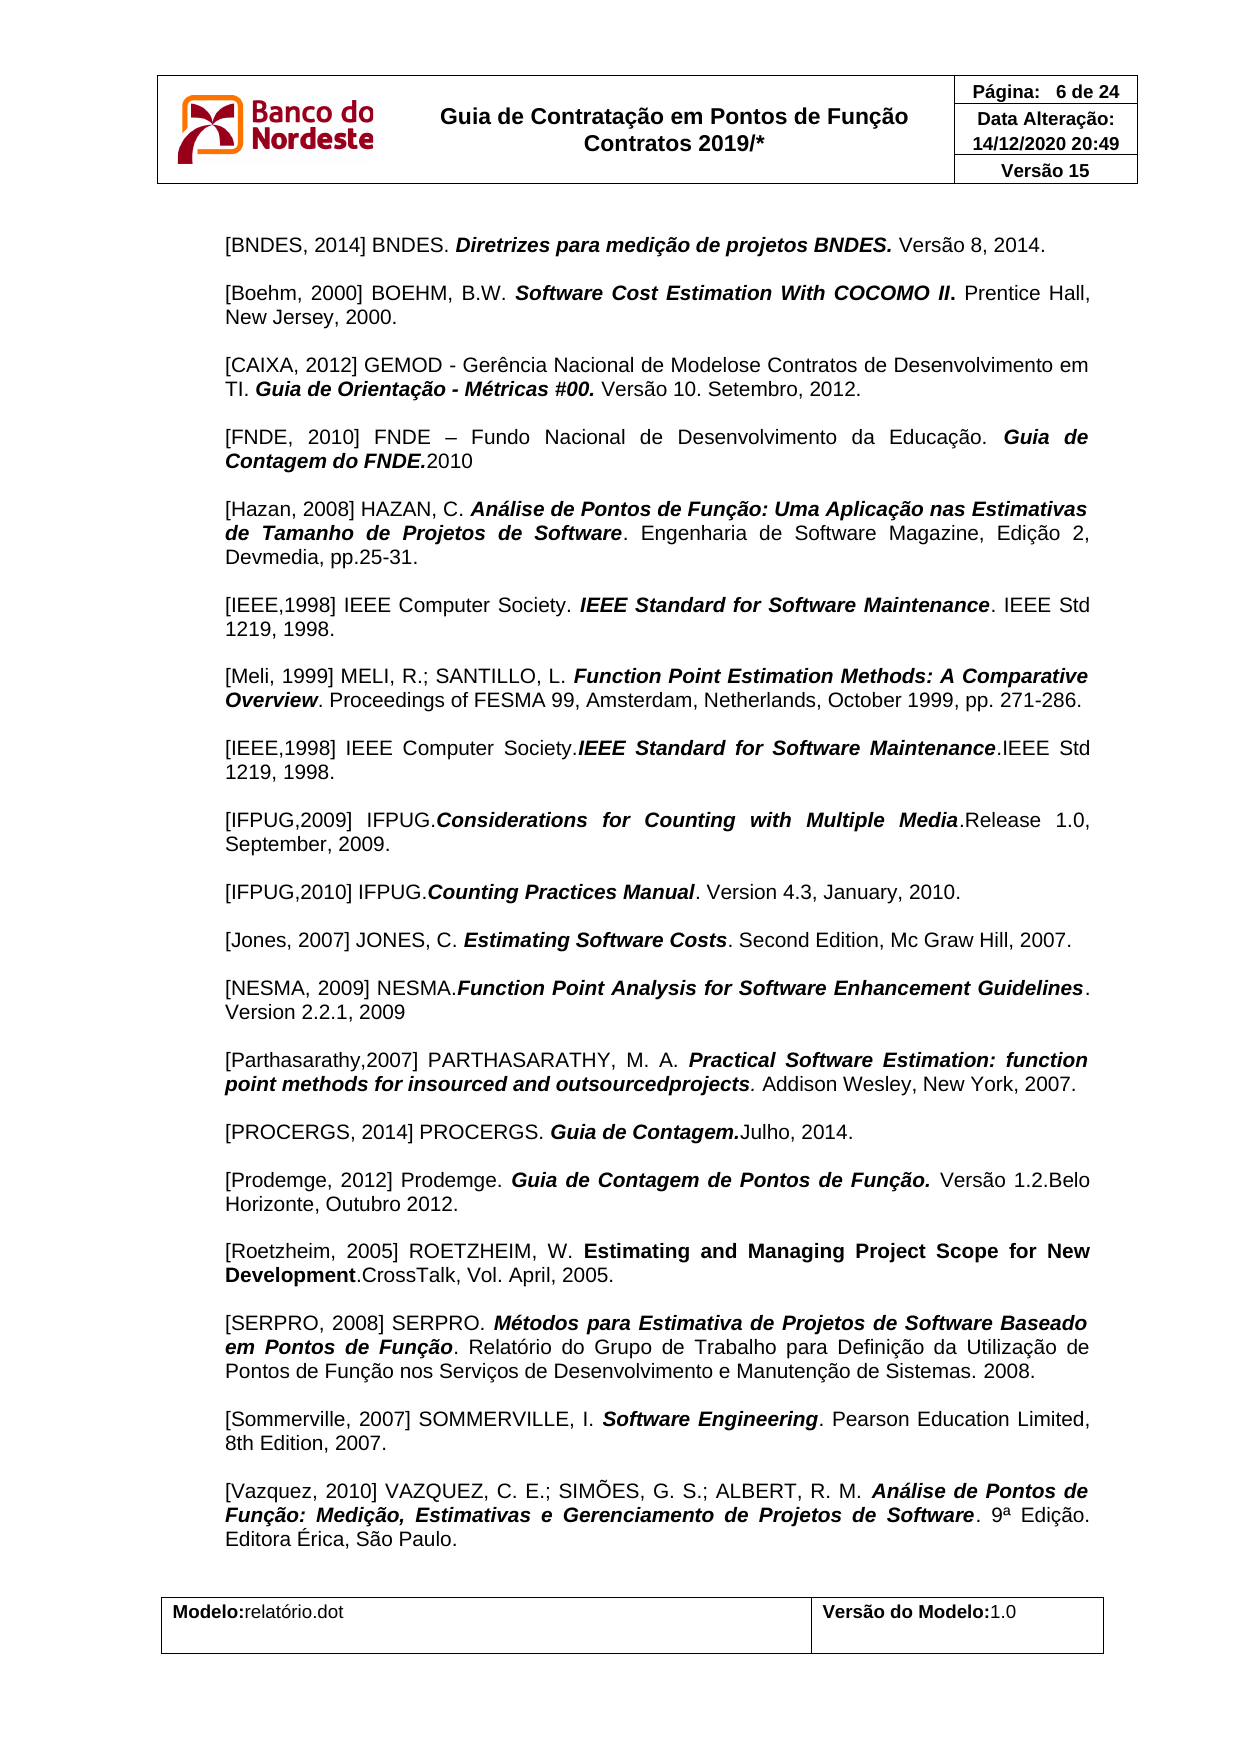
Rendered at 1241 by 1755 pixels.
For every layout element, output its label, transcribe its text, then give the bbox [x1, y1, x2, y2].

text [Parthasarathy,2007] PARTHASARATHY, M. A. Practical Software Estimation: function point methods for insourced and outsourcedprojects. Addison Wesley, New York, 2007. [225, 1048, 1090, 1096]
text [Hazan, 2008] HAZAN, C. Análise de Pontos de Função: Uma Aplicação nas Estimativas de Tamanho de Projetos de Software. Engenharia de Software Magazine, Edição 2, Devmedia, pp.25-31. [225, 497, 1090, 568]
text [IEEE,1998] IEEE Computer Society. IEEE Standard for Software Maintenance. IEEE Std 1219, 1998. [225, 592, 1090, 640]
text [Jones, 2007] JONES, C. Estimating Software Costs. Second Edition, Mc Graw Hill, 2007. [225, 928, 1090, 952]
text [SERPRO, 2008] SERPRO. Métodos para Estimativa de Projetos de Software Baseado em Pontos de Função. Relatório do Grupo de Trabalho para Definição da Utilização de Pontos de Função nos Serviços de Desenvolvimento e Manutenção de Sistemas. 2008. [225, 1311, 1090, 1383]
text [CAIXA, 2012] GEMOD - Gerência Nacional de Modelose Contratos de Desenvolvimento em TI. Guia de Orientação - Métricas #00. Versão 10. Setembro, 2012. [225, 353, 1090, 401]
text [BNDES, 2014] BNDES. Diretrizes para medição de projetos BNDES. Versão 8, 2014. [225, 233, 1090, 257]
text [Boehm, 2000] BOEHM, B.W. Software Cost Estimation With COCOMO II. Prentice Hall, New Jersey, 2000. [225, 281, 1090, 329]
text [PROCERGS, 2014] PROCERGS. Guia de Contagem.Julho, 2014. [225, 1119, 1090, 1143]
text [Roetzheim, 2005] ROETZHEIM, W. Estimating and Managing Project Scope for New Development.CrossTalk, Vol. April, 2005. [225, 1239, 1090, 1287]
text [Sommerville, 2007] SOMMERVILLE, I. Software Engineering. Pearson Education Limited, 8th Edition, 2007. [225, 1407, 1090, 1455]
text [NESMA, 2009] NESMA.Function Point Analysis for Software Enhancement Guidelines. Version 2.2.1, 2009 [225, 976, 1090, 1024]
text [Vazquez, 2010] VAZQUEZ, C. E.; SIMÕES, G. S.; ALBERT, R. M. Análise de Pontos de Função: Medição, Estimativas e Gerenciamento de Projetos de Software. 9ª Edição. Editora Érica, São Paulo. [225, 1479, 1090, 1551]
text [FNDE, 2010] FNDE – Fundo Nacional de Desenvolvimento da Educação. Guia de Contagem do FNDE.2010 [225, 425, 1090, 473]
text [IFPUG,2010] IFPUG.Counting Practices Manual. Version 4.3, January, 2010. [225, 880, 1090, 904]
text [IFPUG,2009] IFPUG.Considerations for Counting with Multiple Media.Release 1.0, September, 2009. [225, 808, 1090, 856]
text [Meli, 1999] MELI, R.; SANTILLO, L. Function Point Estimation Methods: A Comparative Overview. Proceedings of FESMA 99, Amsterdam, Netherlands, October 1999, pp. 271-286. [225, 664, 1090, 712]
text [IEEE,1998] IEEE Computer Society.IEEE Standard for Software Maintenance.IEEE Std 1219, 1998. [225, 736, 1090, 784]
text [Prodemge, 2012] Prodemge. Guia de Contagem de Pontos de Função. Versão 1.2.Belo Horizonte, Outubro 2012. [225, 1167, 1090, 1215]
